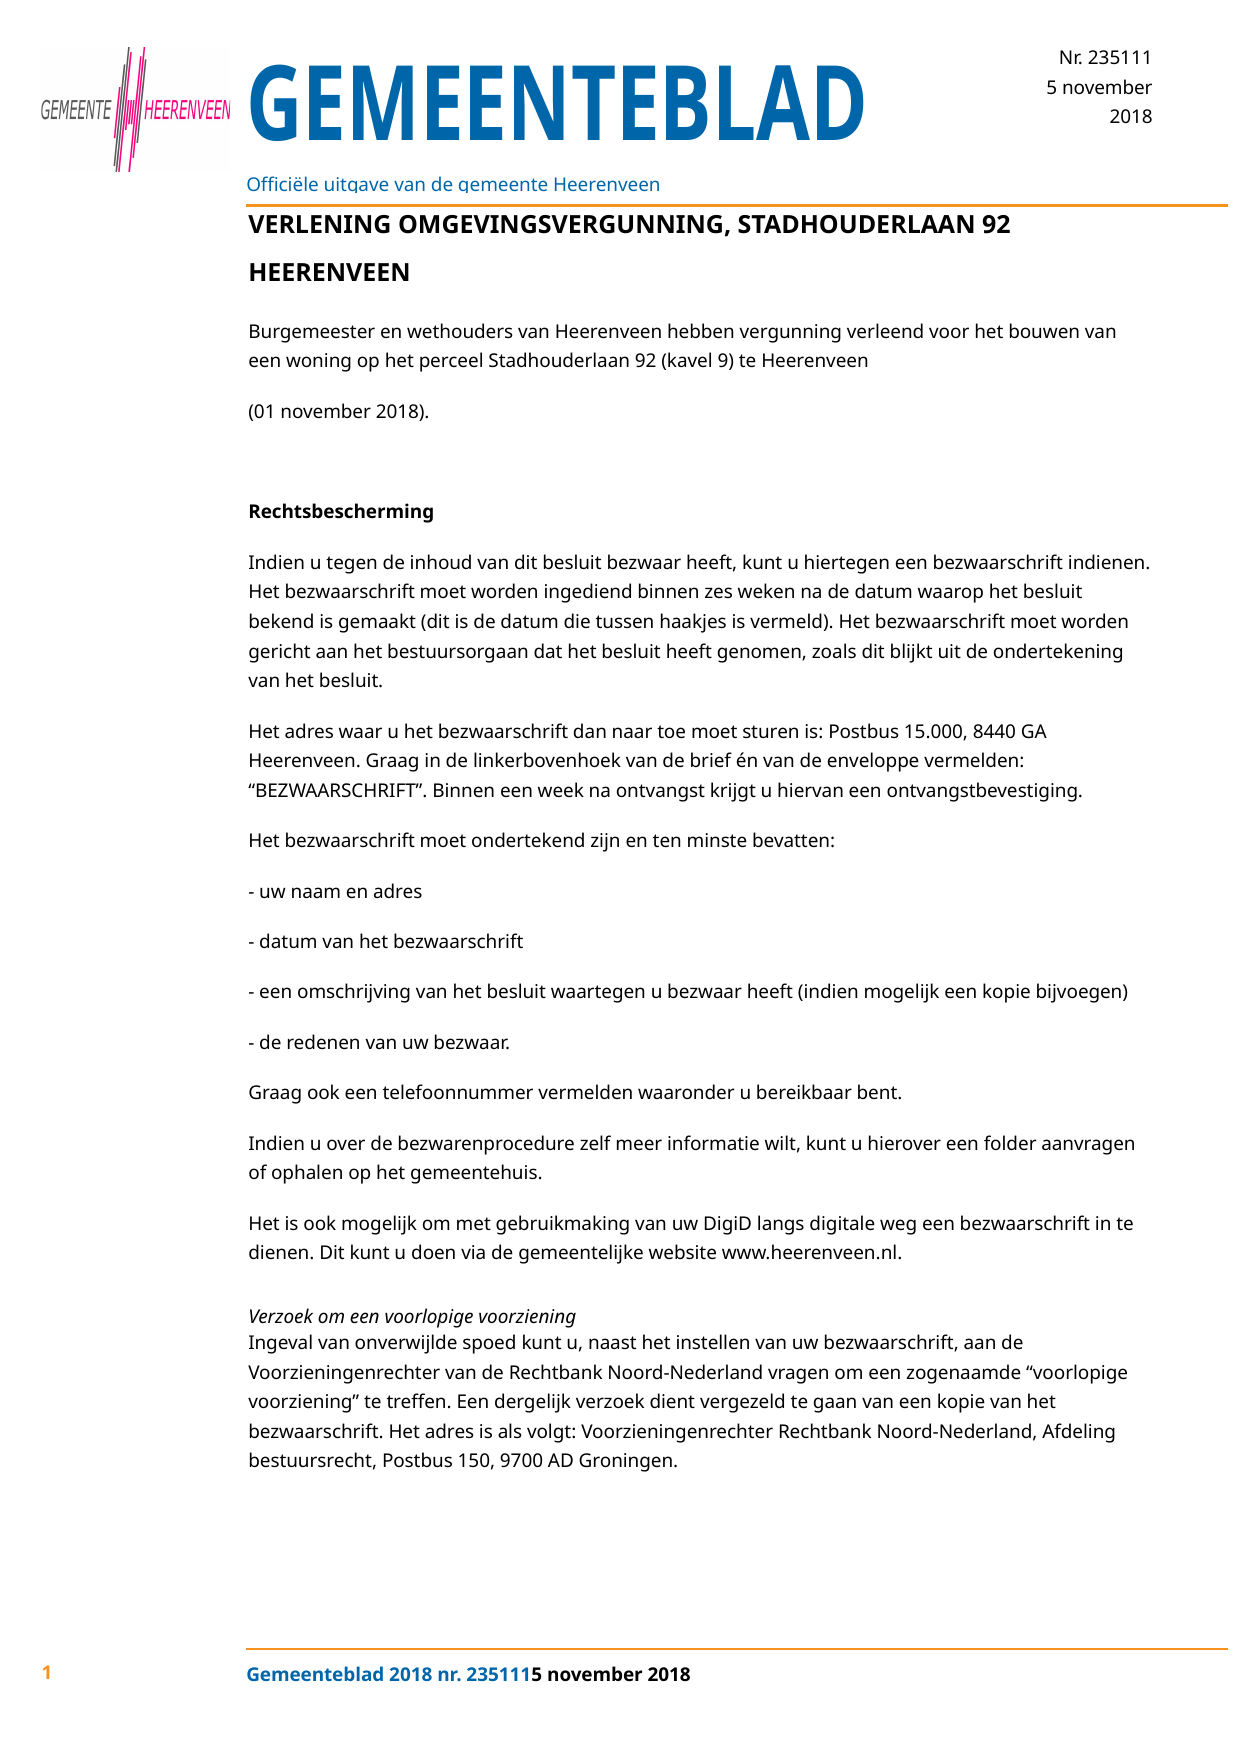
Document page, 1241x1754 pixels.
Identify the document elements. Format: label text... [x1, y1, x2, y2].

text Rechtsbescherming [248, 499, 1152, 524]
text Burgemeester en wethouders van Heerenveen hebben vergunning verleend voor het bouwen van een woning op het perceel Stadhouderlaan 92 (kavel 9) te Heerenveen [248, 318, 1152, 373]
text Indien u over de bezwarenprocedure zelf meer informatie wilt, kunt u hierover een folder aanvragen of ophalen op het gemeentehuis. [248, 1130, 1152, 1185]
text - de redenen van uw bezwaar. [248, 1029, 1152, 1055]
text Indien u tegen de inhoud van dit besluit bezwaar heeft, kunt u hiertegen een bezwaarschrift indienen. Het bezwaarschrift moet worden ingediend binnen zes weken na de datum waarop het besluit bekend is gemaakt (dit is de datum die tussen haakjes is vermeld). Het bezwaarschrift moet worden gericht aan het bestuursorgaan dat het besluit heeft genomen, zoals dit blijkt uit de ondertekening van het besluit. [248, 549, 1152, 693]
text - uw naam en adres [248, 878, 1152, 904]
text VERLENING OMGEVINGSVERGUNNING, STADHOUDERLAAN 92 HEERENVEEN [248, 207, 1152, 288]
text (01 november 2018). [248, 398, 1152, 424]
text Verzoek om een voorlopige voorziening [248, 1303, 1152, 1329]
text Het bezwaarschrift moet ondertekend zijn en ten minste bevatten: [248, 827, 1152, 853]
picture [41, 47, 231, 172]
text - datum van het bezwaarschrift [248, 928, 1152, 954]
text Het adres waar u het bezwaarschrift dan naar toe moet sturen is: Postbus 15.000, 8440 GA Heerenveen. Graag in de linkerbovenhoek van de brief én van de enveloppe vermelden: “BEZWAARSCHRIFT”. Binnen een week na ontvangst krijgt u hiervan een ontvangstbevestiging. [248, 718, 1152, 803]
text Ingeval van onverwijlde spoed kunt u, naast het instellen van uw bezwaarschrift, aan de Voorzieningenrechter van de Rechtbank Noord-Nederland vragen om een zogenaamde “voorlopige voorziening” te treffen. Een dergelijk verzoek dient vergezeld te gaan van een kopie van het bezwaarschrift. Het adres is als volgt: Voorzieningenrechter Rechtbank Noord-Nederland, Afdeling bestuursrecht, Postbus 150, 9700 AD Groningen. [248, 1329, 1152, 1473]
text - een omschrijving van het besluit waartegen u bezwaar heeft (indien mogelijk een kopie bijvoegen) [248, 979, 1152, 1004]
text Graag ook een telefoonnummer vermelden waaronder u bereikbaar bent. [248, 1079, 1152, 1105]
text Het is ook mogelijk om met gebruikmaking van uw DigiD langs digitale weg een bezwaarschrift in te dienen. Dit kunt u doen via de gemeentelijke website www.heerenveen.nl. [248, 1210, 1152, 1265]
